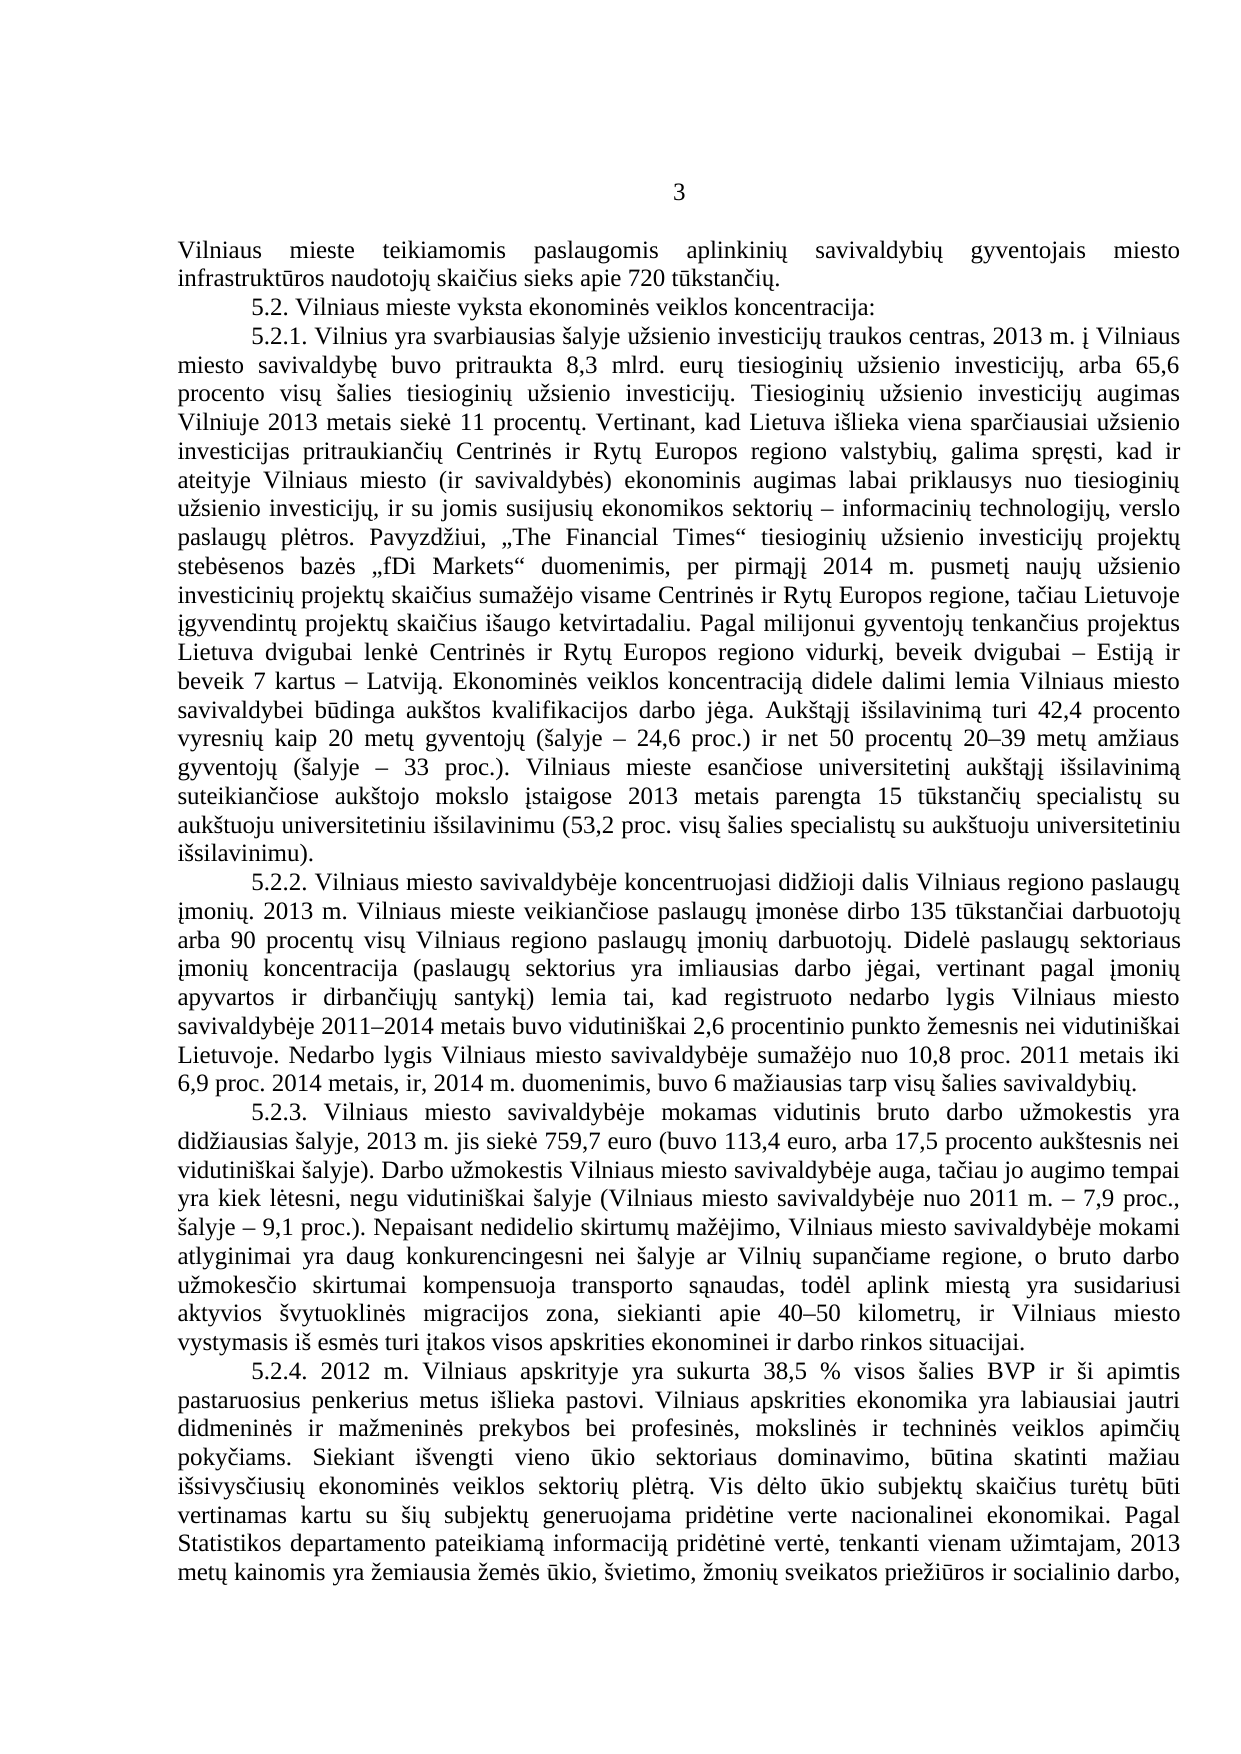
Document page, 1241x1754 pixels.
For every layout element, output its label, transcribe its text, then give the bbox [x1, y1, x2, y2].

text Vilniaus mieste teikiamomis paslaugomis aplinkinių savivaldybių gyventojais miesto infrastruktūros naudotojų skaičius sieks apie 720 tūkstančių. [177, 235, 1181, 292]
text 5.2. Vilniaus mieste vyksta ekonominės veiklos koncentracija: [177, 292, 1181, 321]
text 5.2.2. Vilniaus miesto savivaldybėje koncentruojasi didžioji dalis Vilniaus regiono paslaugų įmonių. 2013 m. Vilniaus mieste veikiančiose paslaugų įmonėse dirbo 135 tūkstančiai darbuotojų arba 90 procentų visų Vilniaus regiono paslaugų įmonių darbuotojų. Didelė paslaugų sektoriaus įmonių koncentracija (paslaugų sektorius yra imliausias darbo jėgai, vertinant pagal įmonių apyvartos ir dirbančiųjų santykį) lemia tai, kad registruoto nedarbo lygis Vilniaus miesto savivaldybėje 2011–2014 metais buvo vidutiniškai 2,6 procentinio punkto žemesnis nei vidutiniškai Lietuvoje. Nedarbo lygis Vilniaus miesto savivaldybėje sumažėjo nuo 10,8 proc. 2011 metais iki 6,9 proc. 2014 metais, ir, 2014 m. duomenimis, buvo 6 mažiausias tarp visų šalies savivaldybių. [177, 867, 1181, 1097]
text 5.2.1. Vilnius yra svarbiausias šalyje užsienio investicijų traukos centras, 2013 m. į Vilniaus miesto savivaldybę buvo pritraukta 8,3 mlrd. eurų tiesioginių užsienio investicijų, arba 65,6 procento visų šalies tiesioginių užsienio investicijų. Tiesioginių užsienio investicijų augimas Vilniuje 2013 metais siekė 11 procentų. Vertinant, kad Lietuva išlieka viena sparčiausiai užsienio investicijas pritraukiančių Centrinės ir Rytų Europos regiono valstybių, galima spręsti, kad ir ateityje Vilniaus miesto (ir savivaldybės) ekonominis augimas labai priklausys nuo tiesioginių užsienio investicijų, ir su jomis susijusių ekonomikos sektorių – informacinių technologijų, verslo paslaugų plėtros. Pavyzdžiui, „The Financial Times“ tiesioginių užsienio investicijų projektų stebėsenos bazės „fDi Markets“ duomenimis, per pirmąjį 2014 m. pusmetį naujų užsienio investicinių projektų skaičius sumažėjo visame Centrinės ir Rytų Europos regione, tačiau Lietuvoje įgyvendintų projektų skaičius išaugo ketvirtadaliu. Pagal milijonui gyventojų tenkančius projektus Lietuva dvigubai lenkė Centrinės ir Rytų Europos regiono vidurkį, beveik dvigubai – Estiją ir beveik 7 kartus – Latviją. Ekonominės veiklos koncentraciją didele dalimi lemia Vilniaus miesto savivaldybei būdinga aukštos kvalifikacijos darbo jėga. Aukštąjį išsilavinimą turi 42,4 procento vyresnių kaip 20 metų gyventojų (šalyje – 24,6 proc.) ir net 50 procentų 20–39 metų amžiaus gyventojų (šalyje – 33 proc.). Vilniaus mieste esančiose universitetinį aukštąjį išsilavinimą suteikiančiose aukštojo mokslo įstaigose 2013 metais parengta 15 tūkstančių specialistų su aukštuoju universitetiniu išsilavinimu (53,2 proc. visų šalies specialistų su aukštuoju universitetiniu išsilavinimu). [177, 321, 1181, 867]
text 5.2.3. Vilniaus miesto savivaldybėje mokamas vidutinis bruto darbo užmokestis yra didžiausias šalyje, 2013 m. jis siekė 759,7 euro (buvo 113,4 euro, arba 17,5 procento aukštesnis nei vidutiniškai šalyje). Darbo užmokestis Vilniaus miesto savivaldybėje auga, tačiau jo augimo tempai yra kiek lėtesni, negu vidutiniškai šalyje (Vilniaus miesto savivaldybėje nuo 2011 m. – 7,9 proc., šalyje – 9,1 proc.). Nepaisant nedidelio skirtumų mažėjimo, Vilniaus miesto savivaldybėje mokami atlyginimai yra daug konkurencingesni nei šalyje ar Vilnių supančiame regione, o bruto darbo užmokesčio skirtumai kompensuoja transporto sąnaudas, todėl aplink miestą yra susidariusi aktyvios švytuoklinės migracijos zona, siekianti apie 40–50 kilometrų, ir Vilniaus miesto vystymasis iš esmės turi įtakos visos apskrities ekonominei ir darbo rinkos situacijai. [177, 1097, 1181, 1356]
text 5.2.4. 2012 m. Vilniaus apskrityje yra sukurta 38,5 % visos šalies BVP ir ši apimtis pastaruosius penkerius metus išlieka pastovi. Vilniaus apskrities ekonomika yra labiausiai jautri didmeninės ir mažmeninės prekybos bei profesinės, mokslinės ir techninės veiklos apimčių pokyčiams. Siekiant išvengti vieno ūkio sektoriaus dominavimo, būtina skatinti mažiau išsivysčiusių ekonominės veiklos sektorių plėtrą. Vis dėlto ūkio subjektų skaičius turėtų būti vertinamas kartu su šių subjektų generuojama pridėtine verte nacionalinei ekonomikai. Pagal Statistikos departamento pateikiamą informaciją pridėtinė vertė, tenkanti vienam užimtajam, 2013 metų kainomis yra žemiausia žemės ūkio, švietimo, žmonių sveikatos priežiūros ir socialinio darbo, [177, 1356, 1181, 1586]
